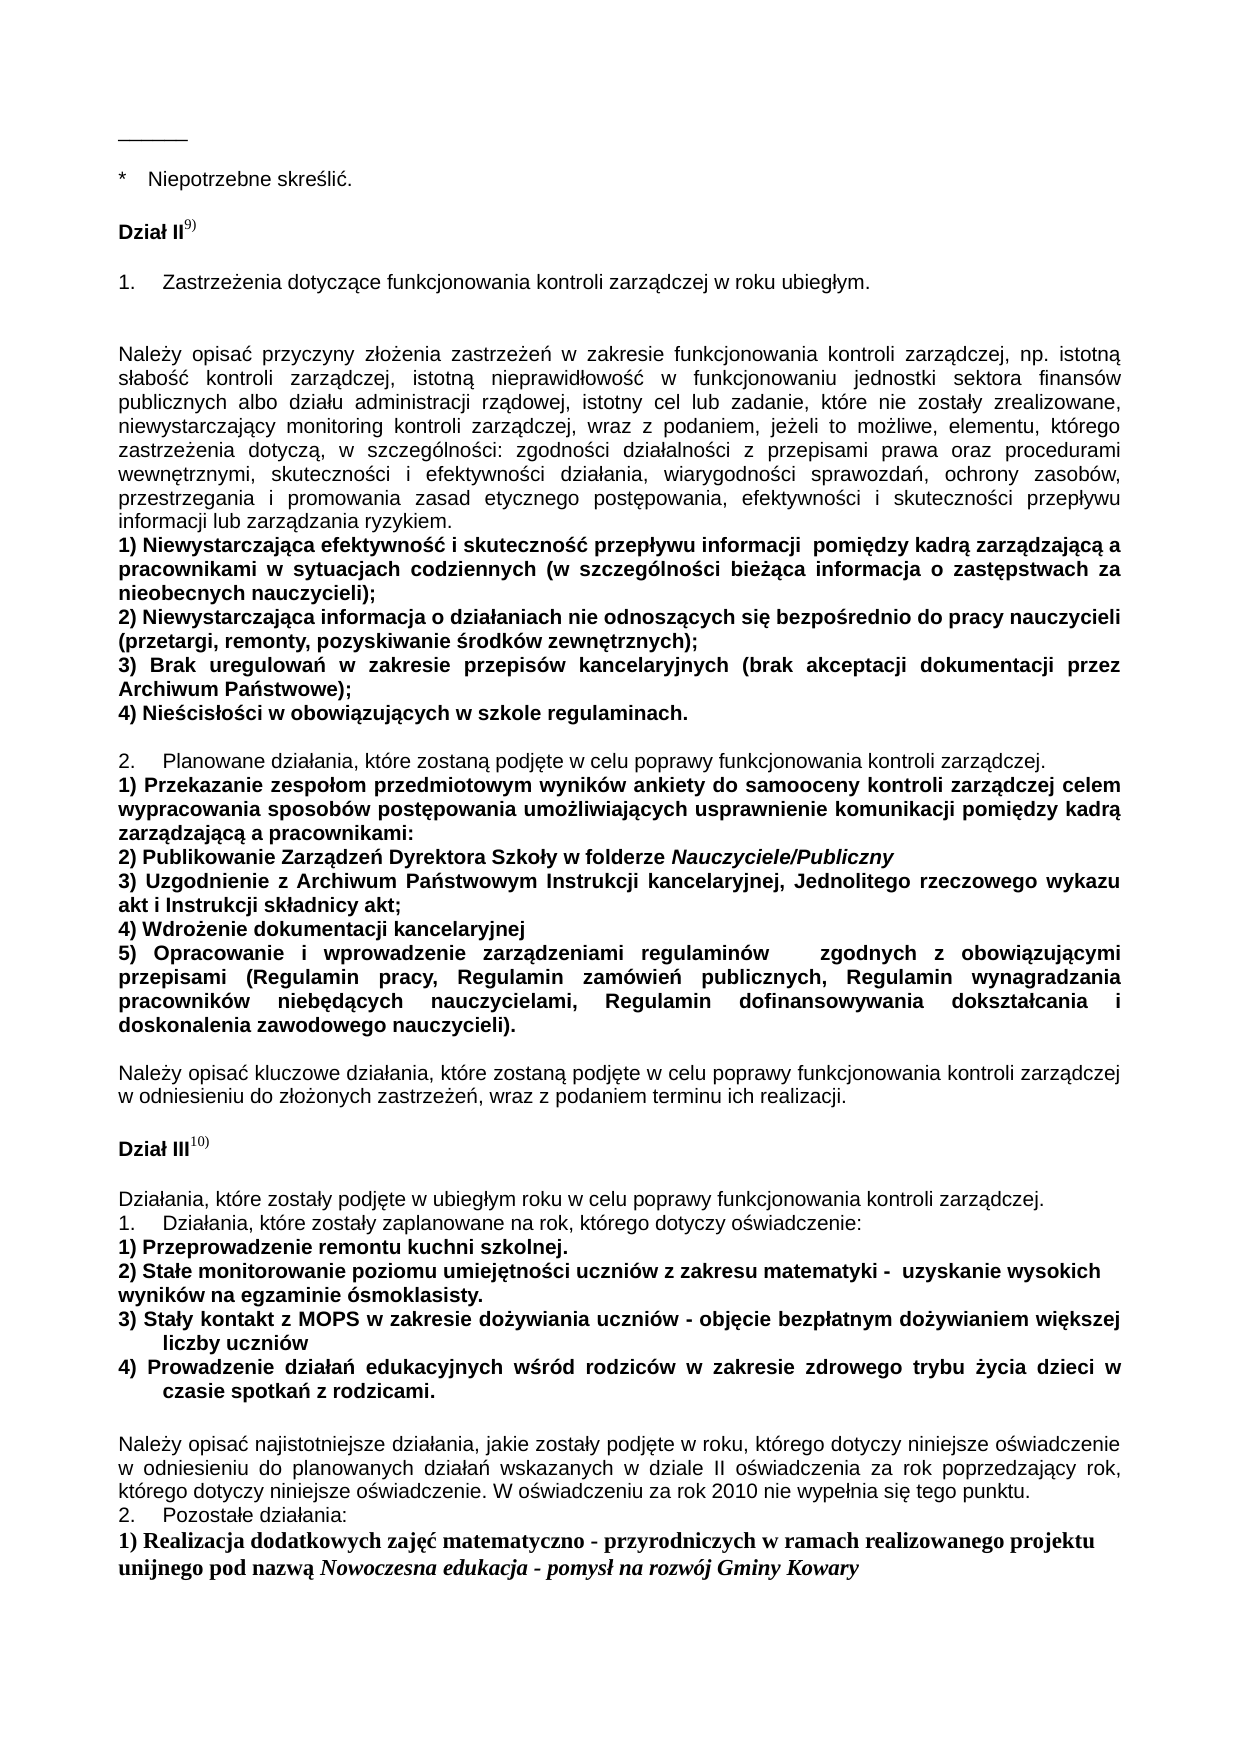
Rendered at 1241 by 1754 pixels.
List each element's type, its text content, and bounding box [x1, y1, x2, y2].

text 2) Publikowanie Zarządzeń Dyrektora Szkoły w folderze Nauczyciele/Publiczny [118, 845, 1122, 869]
text 2. Planowane działania, które zostaną podjęte w celu poprawy funkcjonowania kontroli zarządczej. [118, 749, 1122, 773]
text Dział II9) [118, 216, 1122, 245]
text Należy opisać kluczowe działania, które zostaną podjęte w celu poprawy funkcjonowania kontroli zarządczej w odniesieniu do złożonych zastrzeżeń, wraz z podaniem terminu ich realizacji. [118, 1060, 1122, 1108]
text 3) Uzgodnienie z Archiwum Państwowym Instrukcji kancelaryjnej, Jednolitego rzeczowego wykazu akt i Instrukcji składnicy akt; [118, 869, 1122, 917]
text 2. Pozostałe działania: [118, 1503, 1122, 1527]
text 2) Stałe monitorowanie poziomu umiejętności uczniów z zakresu matematyki - uzyskanie wysokich [118, 1259, 1122, 1283]
text ______ [118, 118, 1122, 142]
text 1) Przekazanie zespołom przedmiotowym wyników ankiety do samooceny kontroli zarządczej celem wypracowania sposobów postępowania umożliwiających usprawnienie komunikacji pomiędzy kadrą zarządzającą a pracownikami: [118, 773, 1122, 845]
text Należy opisać przyczyny złożenia zastrzeżeń w zakresie funkcjonowania kontroli zarządczej, np. istotną słabość kontroli zarządczej, istotną nieprawidłowość w funkcjonowaniu jednostki sektora finansów publicznych albo działu administracji rządowej, istotny cel lub zadanie, które nie zostały zrealizowane, niewystarczający monitoring kontroli zarządczej, wraz z podaniem, jeżeli to możliwe, elementu, którego zastrzeżenia dotyczą, w szczególności: zgodności działalności z przepisami prawa oraz procedurami wewnętrznymi, skuteczności i efektywności działania, wiarygodności sprawozdań, ochrony zasobów, przestrzegania i promowania zasad etycznego postępowania, efektywności i skuteczności przepływu informacji lub zarządzania ryzykiem. [118, 342, 1122, 533]
text 1. Zastrzeżenia dotyczące funkcjonowania kontroli zarządczej w roku ubiegłym. [118, 270, 1122, 294]
text 1) Przeprowadzenie remontu kuchni szkolnej. [118, 1235, 1122, 1259]
text Należy opisać najistotniejsze działania, jakie zostały podjęte w roku, którego dotyczy niniejsze oświadczenie w odniesieniu do planowanych działań wskazanych w dziale II oświadczenia za rok poprzedzający rok, którego dotyczy niniejsze oświadczenie. W oświadczeniu za rok 2010 nie wypełnia się tego punktu. [118, 1431, 1122, 1503]
text 4) Nieścisłości w obowiązujących w szkole regulaminach. [118, 701, 1122, 725]
text Dział III10) [118, 1133, 1122, 1162]
text wyników na egzaminie ósmoklasisty. [118, 1283, 1122, 1307]
text 4) Prowadzenie działań edukacyjnych wśród rodziców w zakresie zdrowego trybu życia dzieci w czasie spotkań z rodzicami. [118, 1355, 1122, 1403]
text 1) Realizacja dodatkowych zajęć matematyczno - przyrodniczych w ramach realizowanego projektu unijnego pod nazwą Nowoczesna edukacja - pomysł na rozwój Gminy Kowary [118, 1527, 1122, 1580]
text 1) Niewystarczająca efektywność i skuteczność przepływu informacji pomiędzy kadrą zarządzającą a pracownikami w sytuacjach codziennych (w szczególności bieżąca informacja o zastępstwach za nieobecnych nauczycieli); [118, 533, 1122, 605]
text * Niepotrzebne skreślić. [118, 167, 1122, 191]
text 3) Brak uregulowań w zakresie przepisów kancelaryjnych (brak akceptacji dokumentacji przez Archiwum Państwowe); [118, 653, 1122, 701]
text 4) Wdrożenie dokumentacji kancelaryjnej [118, 917, 1122, 941]
text 1. Działania, które zostały zaplanowane na rok, którego dotyczy oświadczenie: [118, 1211, 1122, 1235]
text 2) Niewystarczająca informacja o działaniach nie odnoszących się bezpośrednio do pracy nauczycieli (przetargi, remonty, pozyskiwanie środków zewnętrznych); [118, 605, 1122, 653]
text Działania, które zostały podjęte w ubiegłym roku w celu poprawy funkcjonowania kontroli zarządczej. [118, 1187, 1122, 1211]
text 5) Opracowanie i wprowadzenie zarządzeniami regulaminów zgodnych z obowiązującymi przepisami (Regulamin pracy, Regulamin zamówień publicznych, Regulamin wynagradzania pracowników niebędących nauczycielami, Regulamin dofinansowywania dokształcania i doskonalenia zawodowego nauczycieli). [118, 941, 1122, 1036]
text 3) Stały kontakt z MOPS w zakresie dożywiania uczniów - objęcie bezpłatnym dożywianiem większej liczby uczniów [118, 1307, 1122, 1355]
